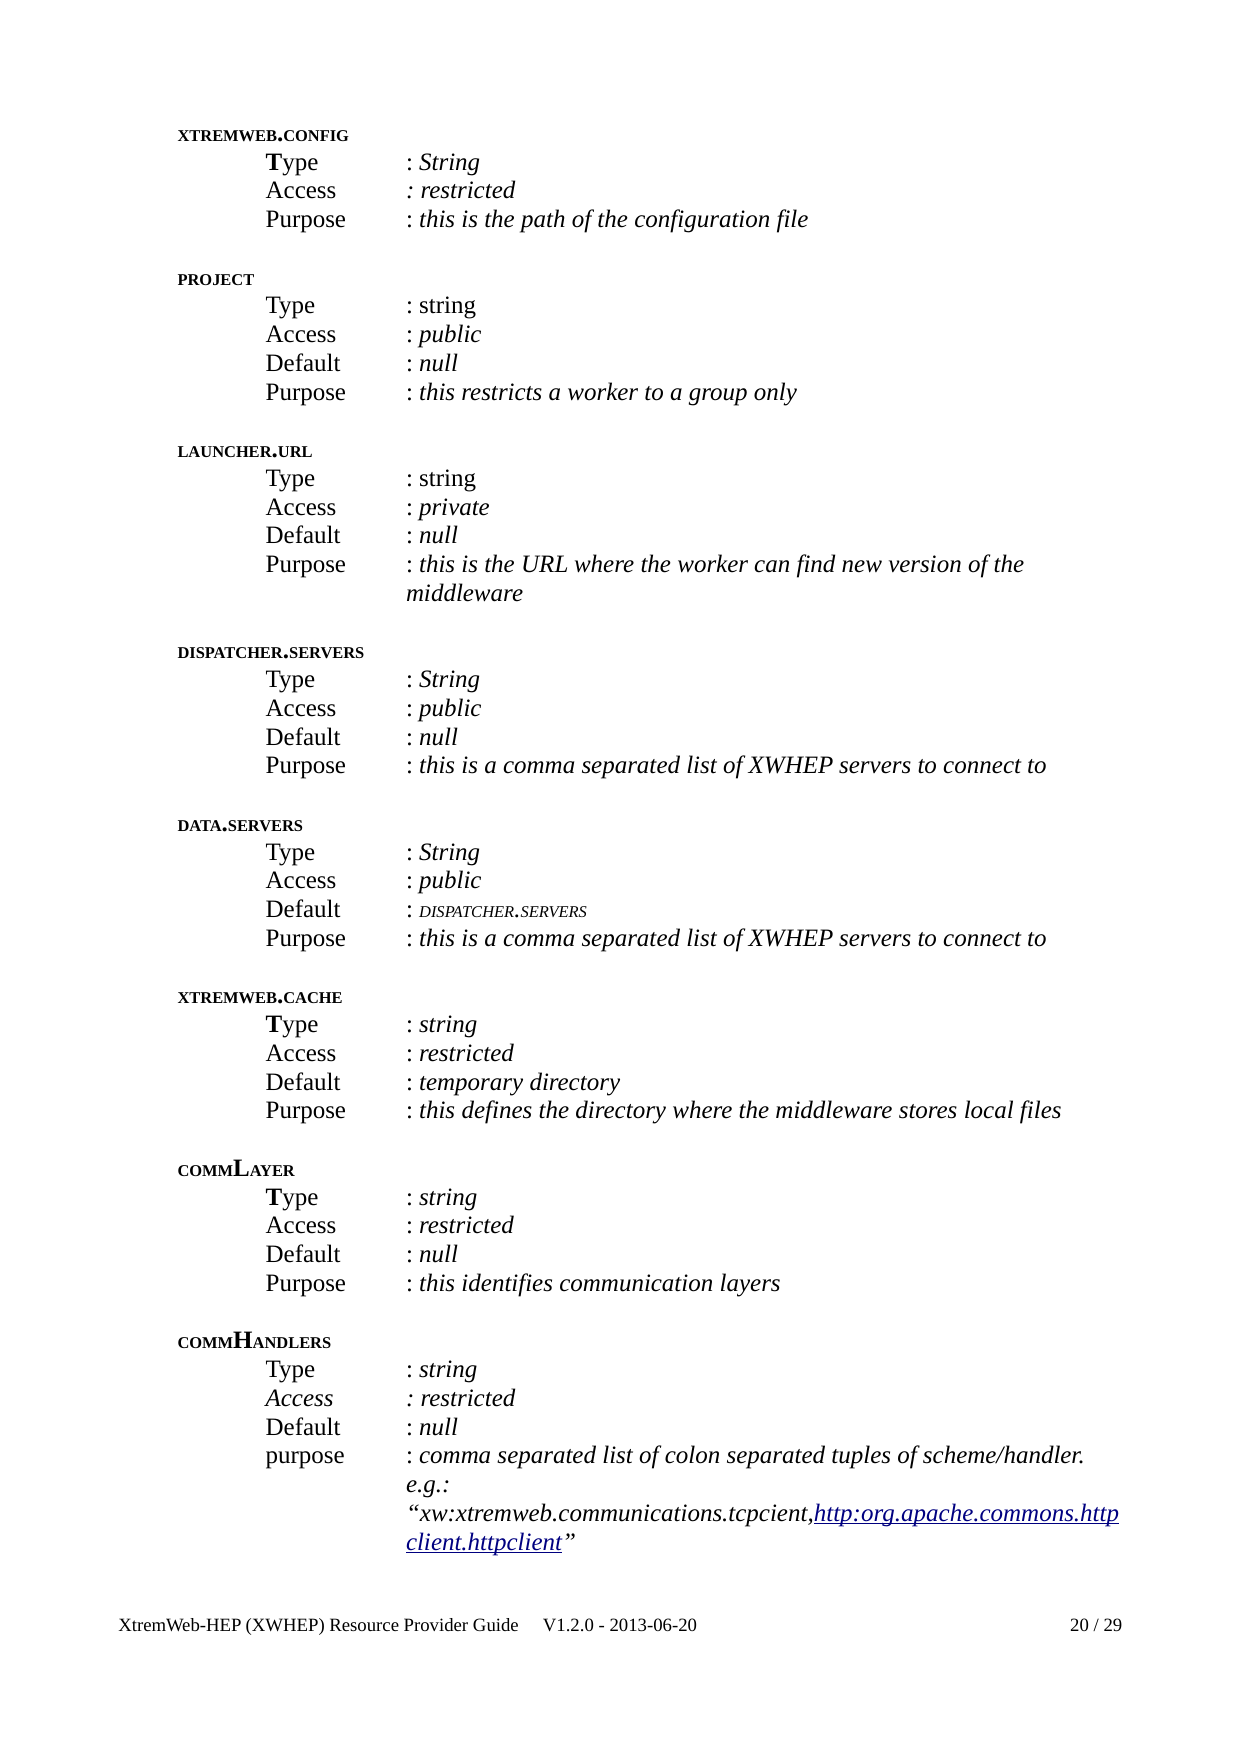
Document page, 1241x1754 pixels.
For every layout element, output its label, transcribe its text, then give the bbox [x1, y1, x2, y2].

text Default : null [265, 521, 1122, 549]
text Type : string [265, 1354, 1122, 1383]
text Type : String [265, 837, 1122, 866]
text Default : null [265, 1239, 1122, 1268]
text Access : public [265, 866, 1122, 894]
text Purpose : this is the path of the configuration file [265, 204, 1122, 233]
text commHandlers [177, 1326, 1122, 1354]
text Default : temporary directory [265, 1067, 1122, 1096]
text Purpose : this is a comma separated list of XWHEP servers to connect to [265, 751, 1122, 779]
text Type : string [265, 1182, 1122, 1211]
text commLayer [177, 1153, 1122, 1182]
text Default : dispatcher.servers [265, 894, 1122, 923]
text Type : string [265, 463, 1122, 492]
text dispatcher.servers [177, 636, 1122, 664]
text Type : String [265, 147, 1122, 176]
text Access : public [265, 319, 1122, 348]
text Purpose : this is a comma separated list of XWHEP servers to connect to [265, 923, 1122, 952]
text Access : restricted [265, 1038, 1122, 1067]
text Access : restricted [265, 176, 1122, 204]
text Access : public [265, 693, 1122, 722]
text Access : private [265, 492, 1122, 521]
text Purpose : this identifies communication layers [265, 1268, 1122, 1297]
text Default : null [265, 348, 1122, 377]
text Type : string [265, 291, 1122, 319]
text Purpose : this restricts a worker to a group only [265, 377, 1122, 406]
text project [177, 262, 1122, 291]
text Default : null [265, 1412, 1122, 1441]
text Access : restricted [265, 1383, 1122, 1412]
text data.servers [177, 808, 1122, 837]
text Type : string [265, 1009, 1122, 1038]
text Access : restricted [265, 1211, 1122, 1239]
text xtremweb.config [177, 118, 1122, 147]
text purpose : comma separated list of colon separated tuples of scheme/handler. e.g.: “xw:xtremweb.communications.tcpcient,http:org.apache.commons.httpclient.httpclient” [265, 1441, 1122, 1556]
text Purpose : this defines the directory where the middleware stores local files [265, 1096, 1122, 1124]
text launcher.url [177, 434, 1122, 463]
text Type : String [265, 664, 1122, 693]
text Purpose : this is the URL where the worker can find new version of the middleware [265, 549, 1122, 607]
text xtremweb.cache [177, 981, 1122, 1009]
text Default : null [265, 722, 1122, 751]
